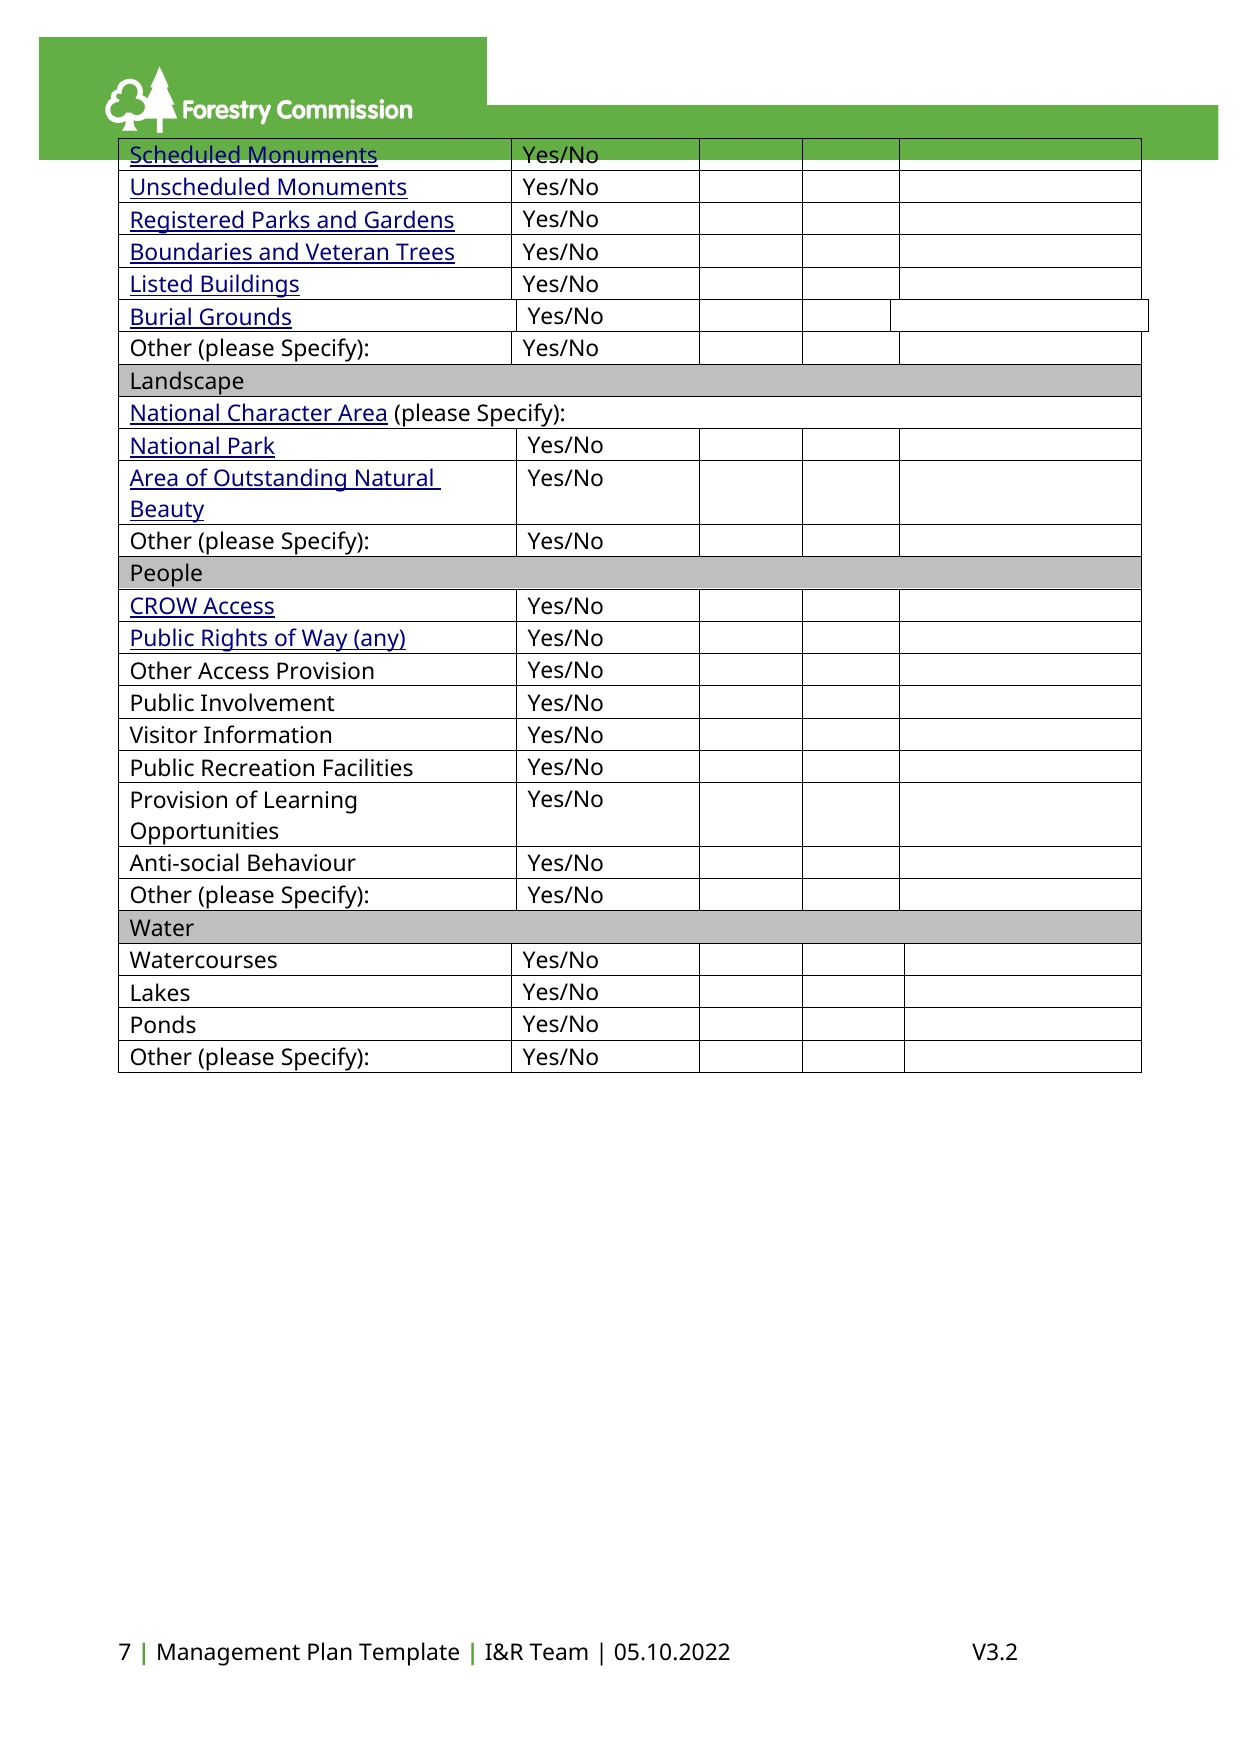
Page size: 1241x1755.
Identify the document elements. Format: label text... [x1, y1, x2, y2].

table_cell Yes/No [512, 332, 699, 363]
table_cell [700, 783, 802, 846]
table_cell [900, 590, 1141, 621]
table_cell [700, 879, 802, 910]
table_cell Other Access Provision [119, 654, 516, 685]
table_cell [1142, 1040, 1148, 1072]
table_cell [900, 654, 1141, 685]
table_cell [803, 429, 899, 460]
table_cell [803, 686, 899, 718]
table_cell [1142, 621, 1148, 653]
table_cell Other (please Specify): [119, 879, 516, 910]
table_cell Yes/No [517, 686, 699, 718]
table_cell Yes/No [517, 461, 699, 524]
table_cell [900, 235, 1141, 267]
table_cell [1142, 653, 1148, 685]
table_cell Yes/No [517, 783, 699, 846]
table_cell Area of Outstanding Natural Beauty [119, 461, 516, 524]
table_cell [1142, 170, 1148, 202]
table_cell [803, 976, 904, 1007]
table_cell Registered Parks and Gardens [119, 203, 511, 234]
table_cell [803, 944, 904, 975]
table_cell [900, 622, 1141, 653]
table_cell [700, 429, 802, 460]
table_cell [700, 525, 802, 556]
table_cell [700, 235, 802, 267]
table_cell [700, 622, 802, 653]
table_cell [700, 203, 802, 234]
table_cell [803, 160, 899, 170]
table_cell Public Recreation Facilities [119, 751, 516, 782]
table_cell [905, 1008, 1141, 1039]
table_cell Yes/No [512, 944, 699, 975]
table_cell [803, 654, 899, 685]
table_cell Yes/No [512, 160, 699, 170]
table_cell [1142, 1007, 1148, 1039]
table_cell [900, 429, 1141, 460]
table_cell Yes/No [512, 1008, 699, 1039]
table_cell Water [119, 911, 1141, 943]
table_cell [803, 719, 899, 750]
table_cell [1142, 428, 1148, 460]
table_cell [1142, 524, 1148, 556]
table_cell [900, 783, 1141, 846]
table_cell [1142, 750, 1148, 782]
table_cell [803, 235, 899, 267]
table_cell [900, 203, 1141, 234]
table_cell [700, 944, 802, 975]
table_cell [700, 268, 802, 299]
table_cell Yes/No [517, 751, 699, 782]
table_cell [900, 160, 1141, 170]
table_cell Yes/No [512, 1041, 699, 1072]
table_cell [1142, 332, 1148, 363]
table_cell Anti-social Behaviour [119, 847, 516, 878]
table_cell Yes/No [517, 719, 699, 750]
table_cell [905, 1041, 1141, 1072]
table_cell Watercourses [119, 944, 511, 975]
table_cell [803, 171, 899, 202]
table_cell [803, 461, 899, 524]
table_cell [803, 268, 899, 299]
table_cell [1142, 160, 1148, 170]
table_cell [700, 1041, 802, 1072]
table_cell Yes/No [512, 235, 699, 267]
table_cell [700, 300, 802, 331]
table_cell [700, 171, 802, 202]
table_cell Ponds [119, 1008, 511, 1039]
table_cell [700, 976, 802, 1007]
table_cell Scheduled Monuments [119, 160, 511, 170]
table_cell [700, 751, 802, 782]
table_cell [700, 719, 802, 750]
table_cell [1142, 910, 1148, 943]
table_cell [803, 751, 899, 782]
table_cell [900, 751, 1141, 782]
table_cell [900, 879, 1141, 910]
table_cell Yes/No [517, 654, 699, 685]
table_cell National Park [119, 429, 516, 460]
table_cell Other (please Specify): [119, 525, 516, 556]
table_cell [700, 686, 802, 718]
table_cell [1142, 234, 1148, 267]
table_cell [803, 1008, 904, 1039]
table_cell Visitor Information [119, 719, 516, 750]
table_cell [803, 300, 890, 331]
table_cell [1142, 718, 1148, 750]
table_cell National Character Area (please Specify): [119, 397, 1141, 428]
table_cell [803, 622, 899, 653]
table_cell Yes/No [512, 171, 699, 202]
table_cell Yes/No [512, 976, 699, 1007]
table_cell CROW Access [119, 590, 516, 621]
table_cell [700, 654, 802, 685]
table_cell Yes/No [517, 300, 699, 331]
table_cell [700, 847, 802, 878]
table_cell [900, 171, 1141, 202]
table_cell Public Involvement [119, 686, 516, 718]
table_cell [803, 203, 899, 234]
table_cell [900, 719, 1141, 750]
table_cell Yes/No [517, 622, 699, 653]
table_cell [900, 847, 1141, 878]
table_cell [700, 1008, 802, 1039]
table_cell Lakes [119, 976, 511, 1007]
table_cell [700, 160, 802, 170]
table_cell [1142, 396, 1148, 428]
table_cell [803, 332, 899, 363]
table_cell Yes/No [517, 429, 699, 460]
table_cell [1142, 878, 1148, 910]
table_cell [803, 879, 899, 910]
table_cell [1142, 267, 1148, 299]
table_cell [700, 590, 802, 621]
table_cell [803, 783, 899, 846]
table_cell Yes/No [512, 203, 699, 234]
table_cell [803, 525, 899, 556]
table_cell [803, 590, 899, 621]
table_cell Boundaries and Veteran Trees [119, 235, 511, 267]
table_cell Yes/No [517, 590, 699, 621]
table_cell Other (please Specify): [119, 1041, 511, 1072]
table_cell [900, 686, 1141, 718]
table_cell Other (please Specify): [119, 332, 511, 363]
table_cell [1142, 364, 1148, 396]
table_cell Yes/No [517, 525, 699, 556]
table_cell [1142, 685, 1148, 718]
table_cell Unscheduled Monuments [119, 171, 511, 202]
table_cell [803, 847, 899, 878]
table_cell [700, 332, 802, 363]
table_cell Yes/No [512, 268, 699, 299]
table_cell Yes/No [517, 847, 699, 878]
table_cell [1142, 589, 1148, 621]
table_cell [900, 332, 1141, 363]
table_cell Listed Buildings [119, 268, 511, 299]
table_cell [700, 461, 802, 524]
table_cell [891, 300, 1148, 331]
table_cell [900, 268, 1141, 299]
table_cell People [119, 557, 1141, 588]
table_cell [905, 944, 1141, 975]
table_cell [1142, 943, 1148, 975]
table_cell [900, 461, 1141, 524]
table_cell Yes/No [517, 879, 699, 910]
table_cell Burial Grounds [119, 300, 516, 331]
table_cell [1142, 556, 1148, 588]
table_cell Provision of Learning Opportunities [119, 783, 516, 846]
table_cell [1142, 460, 1148, 524]
table_cell [1142, 846, 1148, 878]
table_cell [1142, 975, 1148, 1007]
table_cell [1142, 202, 1148, 234]
table_cell [905, 976, 1141, 1007]
table_cell [900, 525, 1141, 556]
table_cell [803, 1041, 904, 1072]
table_cell Landscape [119, 365, 1141, 396]
table_cell Public Rights of Way (any) [119, 622, 516, 653]
table_cell [1142, 782, 1148, 846]
